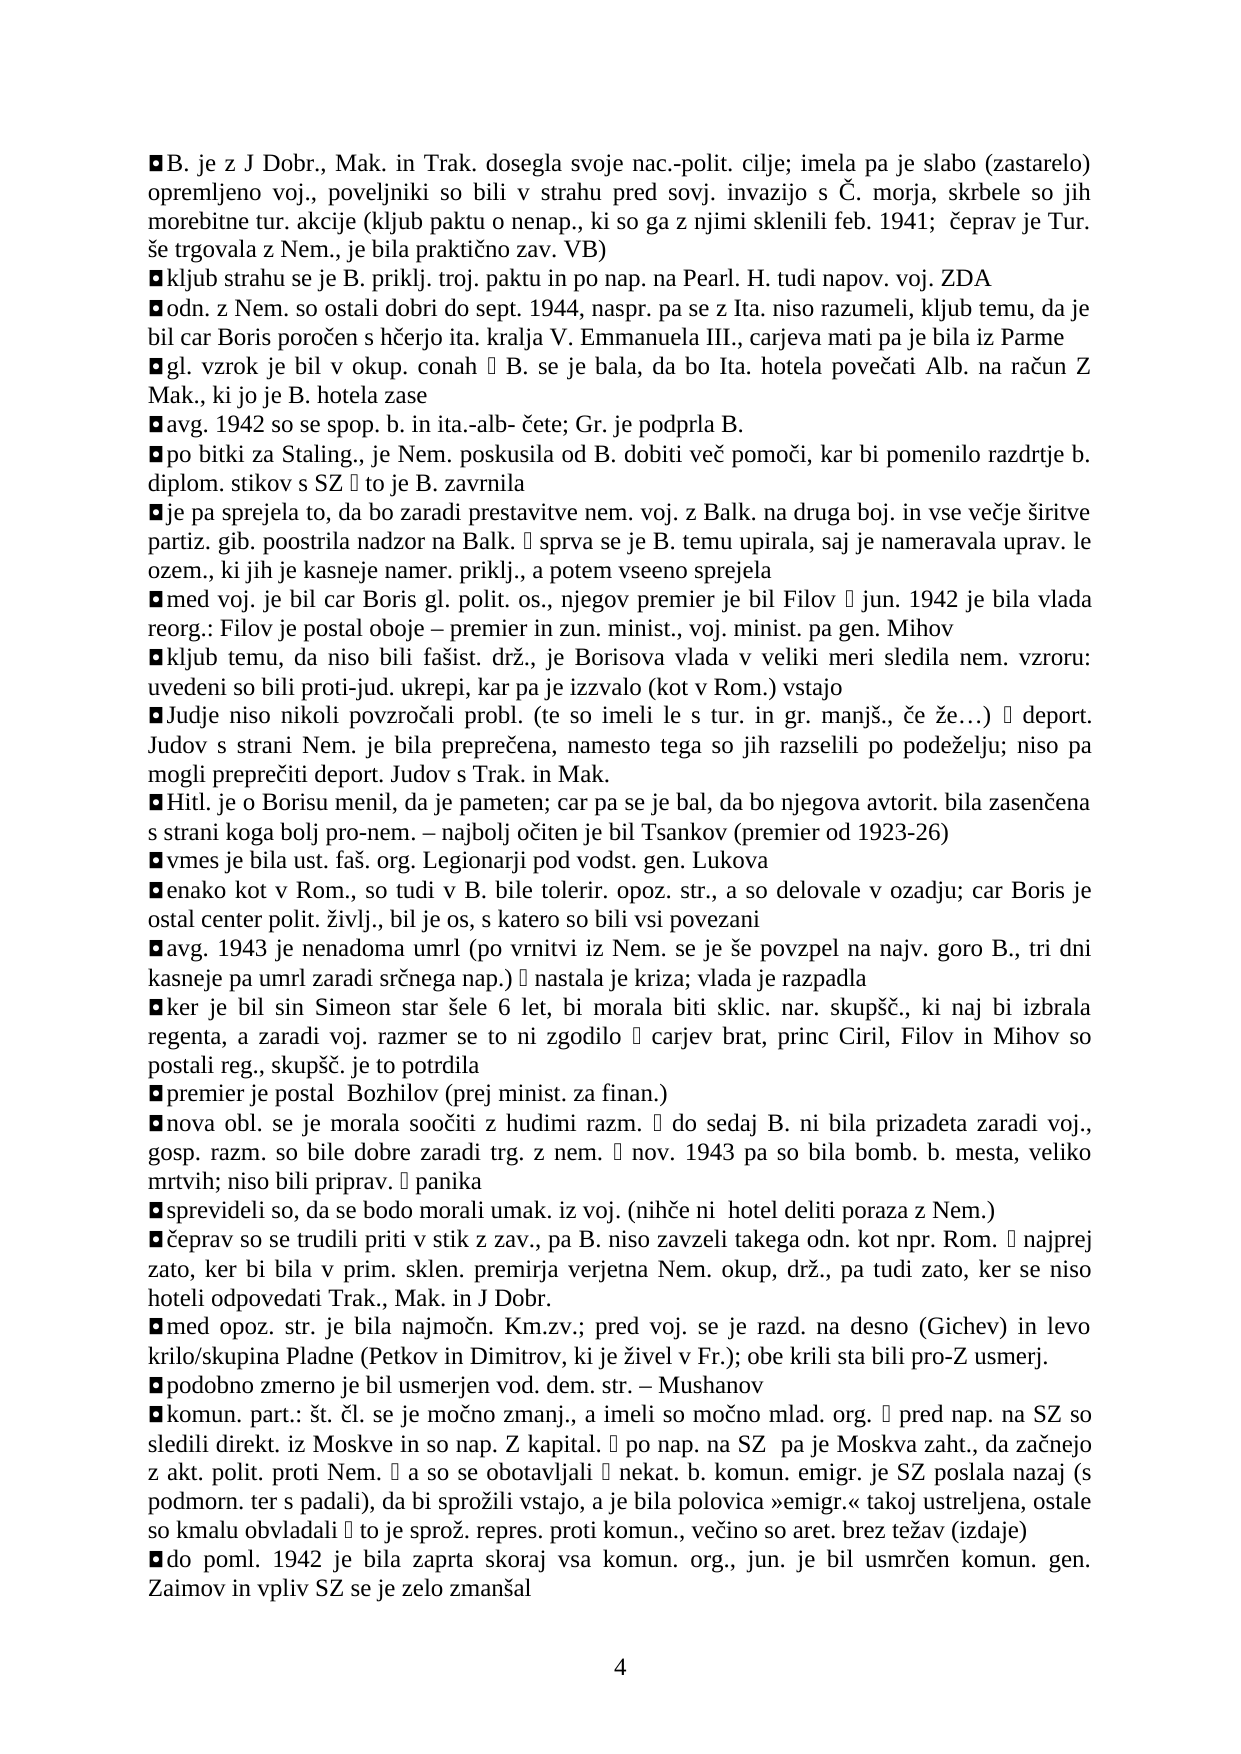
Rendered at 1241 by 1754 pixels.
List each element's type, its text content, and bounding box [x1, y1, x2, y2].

list komun. part.: št. čl. se je močno zmanj., a imeli so močno mlad. org.  pred nap. na SZ so sledili direkt. iz Moskve in so nap. Z kapital.  po nap. na SZ pa je Moskva zaht., da začnejo z akt. polit. proti Nem.  a so se obotavljali  nekat. b. komun. emigr. je SZ poslala nazaj (s podmorn. ter s padali), da bi sprožili vstajo, a je bila polovica »emigr.« takoj ustreljena, ostale so kmalu obvladali  to je sprož. repres. proti komun., večino so aret. brez težav (izdaje) [148, 1399, 1093, 1544]
list enako kot v Rom., so tudi v B. bile tolerir. opoz. str., a so delovale v ozadju; car Boris je ostal center polit. življ., bil je os, s katero so bili vsi povezani [148, 875, 1093, 933]
list podobno zmerno je bil usmerjen vod. dem. str. – Mushanov [148, 1370, 1093, 1399]
list sprevideli so, da se bodo morali umak. iz voj. (nihče ni hotel deliti poraza z Nem.) [148, 1195, 1093, 1224]
list do poml. 1942 je bila zaprta skoraj vsa komun. org., jun. je bil usmrčen komun. gen. Zaimov in vpliv SZ se je zelo zmanšal [148, 1544, 1093, 1602]
list kljub strahu se je B. priklj. troj. paktu in po nap. na Pearl. H. tudi napov. voj. ZDA [148, 263, 1093, 293]
list premier je postal Bozhilov (prej minist. za finan.) [148, 1078, 1093, 1108]
list nova obl. se je morala soočiti z hudimi razm.  do sedaj B. ni bila prizadeta zaradi voj., gosp. razm. so bile dobre zaradi trg. z nem.  nov. 1943 pa so bila bomb. b. mesta, veliko mrtvih; niso bili priprav.  panika [148, 1108, 1093, 1195]
list čeprav so se trudili priti v stik z zav., pa B. niso zavzeli takega odn. kot npr. Rom.  najprej zato, ker bi bila v prim. sklen. premirja verjetna Nem. okup, drž., pa tudi zato, ker se niso hoteli odpovedati Trak., Mak. in J Dobr. [148, 1224, 1093, 1311]
list je pa sprejela to, da bo zaradi prestavitve nem. voj. z Balk. na druga boj. in vse večje širitve partiz. gib. poostrila nadzor na Balk.  sprva se je B. temu upirala, saj je nameravala uprav. le ozem., ki jih je kasneje namer. priklj., a potem vseeno sprejela [148, 497, 1093, 584]
list kljub temu, da niso bili fašist. drž., je Borisova vlada v veliki meri sledila nem. vzroru: uvedeni so bili proti-jud. ukrepi, kar pa je izzvalo (kot v Rom.) vstajo [148, 642, 1093, 700]
list avg. 1943 je nenadoma umrl (po vrnitvi iz Nem. se je še povzpel na najv. goro B., tri dni kasneje pa umrl zaradi srčnega nap.)  nastala je kriza; vlada je razpadla [148, 933, 1093, 992]
list odn. z Nem. so ostali dobri do sept. 1944, naspr. pa se z Ita. niso razumeli, kljub temu, da je bil car Boris poročen s hčerjo ita. kralja V. Emmanuela III., carjeva mati pa je bila iz Parme [148, 293, 1093, 351]
list po bitki za Staling., je Nem. poskusila od B. dobiti več pomoči, kar bi pomenilo razdrtje b. diplom. stikov s SZ  to je B. zavrnila [148, 439, 1093, 497]
list vmes je bila ust. faš. org. Legionarji pod vodst. gen. Lukova [148, 846, 1093, 875]
list Hitl. je o Borisu menil, da je pameten; car pa se je bal, da bo njegova avtorit. bila zasenčena s strani koga bolj pro-nem. – najbolj očiten je bil Tsankov (premier od 1923-26) [148, 787, 1093, 846]
list avg. 1942 so se spop. b. in ita.-alb- čete; Gr. je podprla B. [148, 409, 1093, 439]
list med voj. je bil car Boris gl. polit. os., njegov premier je bil Filov  jun. 1942 je bila vlada reorg.: Filov je postal oboje – premier in zun. minist., voj. minist. pa gen. Mihov [148, 584, 1093, 642]
list Judje niso nikoli povzročali probl. (te so imeli le s tur. in gr. manjš., če že…)  deport. Judov s strani Nem. je bila preprečena, namesto tega so jih razselili po podeželju; niso pa mogli preprečiti deport. Judov s Trak. in Mak. [148, 700, 1093, 787]
list B. je z J Dobr., Mak. in Trak. dosegla svoje nac.-polit. cilje; imela pa je slabo (zastarelo) opremljeno voj., poveljniki so bili v strahu pred sovj. invazijo s Č. morja, skrbele so jih morebitne tur. akcije (kljub paktu o nenap., ki so ga z njimi sklenili feb. 1941; čeprav je Tur. še trgovala z Nem., je bila praktično zav. VB) [148, 148, 1093, 263]
list gl. vzrok je bil v okup. conah  B. se je bala, da bo Ita. hotela povečati Alb. na račun Z Mak., ki jo je B. hotela zase [148, 351, 1093, 409]
list med opoz. str. je bila najmočn. Km.zv.; pred voj. se je razd. na desno (Gichev) in levo krilo/skupina Pladne (Petkov in Dimitrov, ki je živel v Fr.); obe krili sta bili pro-Z usmerj. [148, 1311, 1093, 1370]
list ker je bil sin Simeon star šele 6 let, bi morala biti sklic. nar. skupšč., ki naj bi izbrala regenta, a zaradi voj. razmer se to ni zgodilo  carjev brat, princ Ciril, Filov in Mihov so postali reg., skupšč. je to potrdila [148, 992, 1093, 1078]
